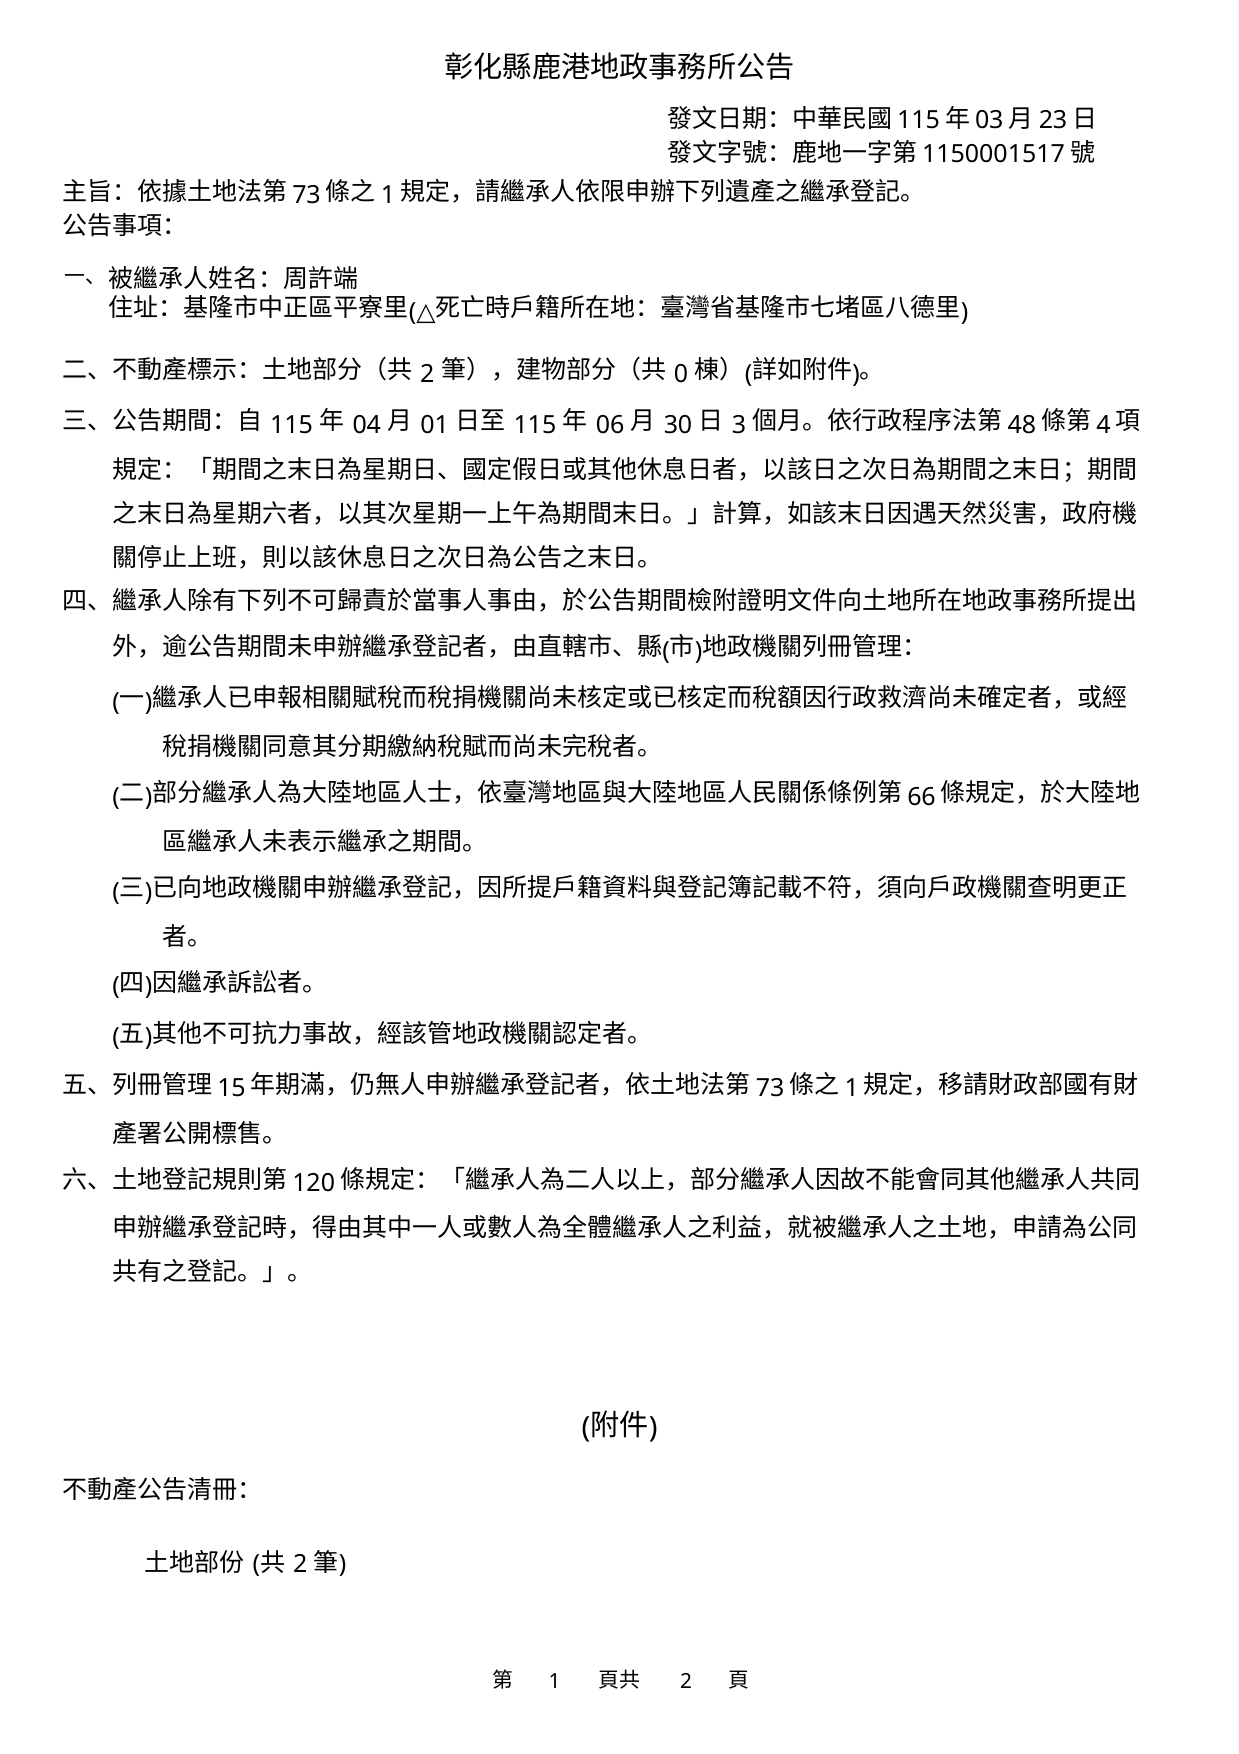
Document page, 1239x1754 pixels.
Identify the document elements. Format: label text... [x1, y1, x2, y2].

table_cell [1177, 1600, 1239, 1660]
table_header [653, 0, 667, 41]
table_cell [109, 95, 482, 177]
table_header [0, 0, 62, 41]
table_cell [109, 1600, 482, 1660]
table_cell [109, 1660, 482, 1701]
table_cell 土地部份 (共 2 筆) [62, 1529, 1177, 1600]
table_header [523, 0, 585, 41]
table_cell [62, 95, 109, 177]
table_cell [1177, 41, 1239, 94]
table_cell [667, 1355, 718, 1395]
table_cell [585, 1600, 653, 1660]
table_cell 頁共 [585, 1660, 653, 1701]
table_header [483, 0, 523, 41]
table_cell [62, 1660, 109, 1701]
table_cell [653, 1355, 667, 1395]
table_cell [62, 1600, 109, 1660]
table_cell [0, 1355, 62, 1395]
table_cell [0, 356, 62, 1354]
table_cell [1177, 1456, 1239, 1528]
table_cell [0, 1456, 62, 1528]
table_cell [1177, 177, 1239, 264]
table_cell [1177, 264, 1239, 315]
table_cell 發文日期：中華民國115年03月23日 發文字號：鹿地一字第1150001517號 [667, 95, 1177, 177]
table_cell [0, 264, 62, 315]
table_cell [653, 95, 667, 177]
table_cell 彰化縣鹿港地政事務所公告 [62, 41, 1177, 94]
table_cell [62, 315, 109, 356]
table_header [1177, 0, 1239, 41]
table_cell [585, 95, 653, 177]
table_cell 一、 [62, 264, 109, 315]
table_cell [759, 1600, 1177, 1660]
table_cell [667, 1600, 718, 1660]
table_cell [0, 1529, 62, 1600]
table_cell [0, 1660, 62, 1701]
table_cell [523, 95, 585, 177]
table_cell [62, 1355, 109, 1395]
table_header [62, 0, 109, 41]
table_cell [523, 1355, 585, 1395]
table_cell [1177, 95, 1239, 177]
table_cell [1177, 1660, 1239, 1701]
table_cell [0, 315, 62, 356]
table_cell [483, 1600, 523, 1660]
table_header [759, 0, 1177, 41]
table_cell (附件) [62, 1395, 1177, 1456]
table_cell 頁 [718, 1660, 759, 1701]
table_cell [0, 1395, 62, 1456]
table_cell [759, 1660, 1177, 1701]
table_cell [759, 1355, 1177, 1395]
table_cell 不動產公告清冊： [62, 1456, 1177, 1528]
table_cell [109, 1355, 482, 1395]
table_cell [483, 95, 523, 177]
table_cell [0, 41, 62, 94]
table_cell [653, 1600, 667, 1660]
table_cell 被繼承人姓名：周許端 住址：基隆市中正區平寮里(△死亡時戶籍所在地：臺灣省基隆市七堵區八德里) [109, 264, 1177, 356]
table_cell [1177, 1395, 1239, 1456]
table_cell [718, 1600, 759, 1660]
table_cell [1177, 1355, 1239, 1395]
table_cell [718, 1355, 759, 1395]
table_cell [483, 1355, 523, 1395]
table_header [585, 0, 653, 41]
table_cell [1177, 315, 1239, 356]
table_cell [1177, 1529, 1239, 1600]
table_cell 二、不動產標示：土地部分（共 2 筆），建物部分（共 0 棟）(詳如附件)。 三、公告期間：自 115 年 04 月 01 日至 115 年 06 月 30 日 3 個月。依行政程序法第48條第4項 規定：「期間之末日為星期日、國定假日或其他休息日者，以該日之次日為期間之末日；期間 之末日為星期六者，以其次星期一上午為期間末日。」計算，如該末日因遇天然災害，政府機 關停止上班，則以該休息日之次日為公告之末日。 四、繼承人除有下列不可歸責於當事人事由，於公告期間檢附證明文件向土地所在地政事務所提出 外，逾公告期間未申辦繼承登記者，由直轄市、縣(市)地政機關列冊管理： (一)繼承人已申報相關賦稅而稅捐機關尚未核定或已核定而稅額因行政救濟尚未確定者，或經 稅捐機關同意其分期繳納稅賦而尚未完稅者。 (二)部分繼承人為大陸地區人士，依臺灣地區與大陸地區人民關係條例第66條規定，於大陸地 區繼承人未表示繼承之期間。 (三)已向地政機關申辦繼承登記，因所提戶籍資料與登記簿記載不符，須向戶政機關查明更正 者。 (四)因繼承訴訟者。 (五)其他不可抗力事故，經該管地政機關認定者。 五、列冊管理15年期滿，仍無人申辦繼承登記者，依土地法第73條之1規定，移請財政部國有財 產署公開標售。 六、土地登記規則第120條規定：「繼承人為二人以上，部分繼承人因故不能會同其他繼承人共同 申辦繼承登記時，得由其中一人或數人為全體繼承人之利益，就被繼承人之土地，申請為公同 共有之登記。」。 [62, 356, 1177, 1354]
table_cell [0, 177, 62, 264]
table_cell [523, 1600, 585, 1660]
table_cell [0, 1600, 62, 1660]
table_cell [0, 95, 62, 177]
table_cell [1177, 356, 1239, 1354]
table_cell 第 [483, 1660, 523, 1701]
table_cell 2 [653, 1660, 718, 1701]
table_header [109, 0, 482, 41]
table_header [667, 0, 718, 41]
table_cell [585, 1355, 653, 1395]
table_cell 主旨：依據土地法第73條之1規定，請繼承人依限申辦下列遺產之繼承登記。 公告事項： [62, 177, 1177, 264]
table_header [718, 0, 759, 41]
table_cell 1 [523, 1660, 585, 1701]
